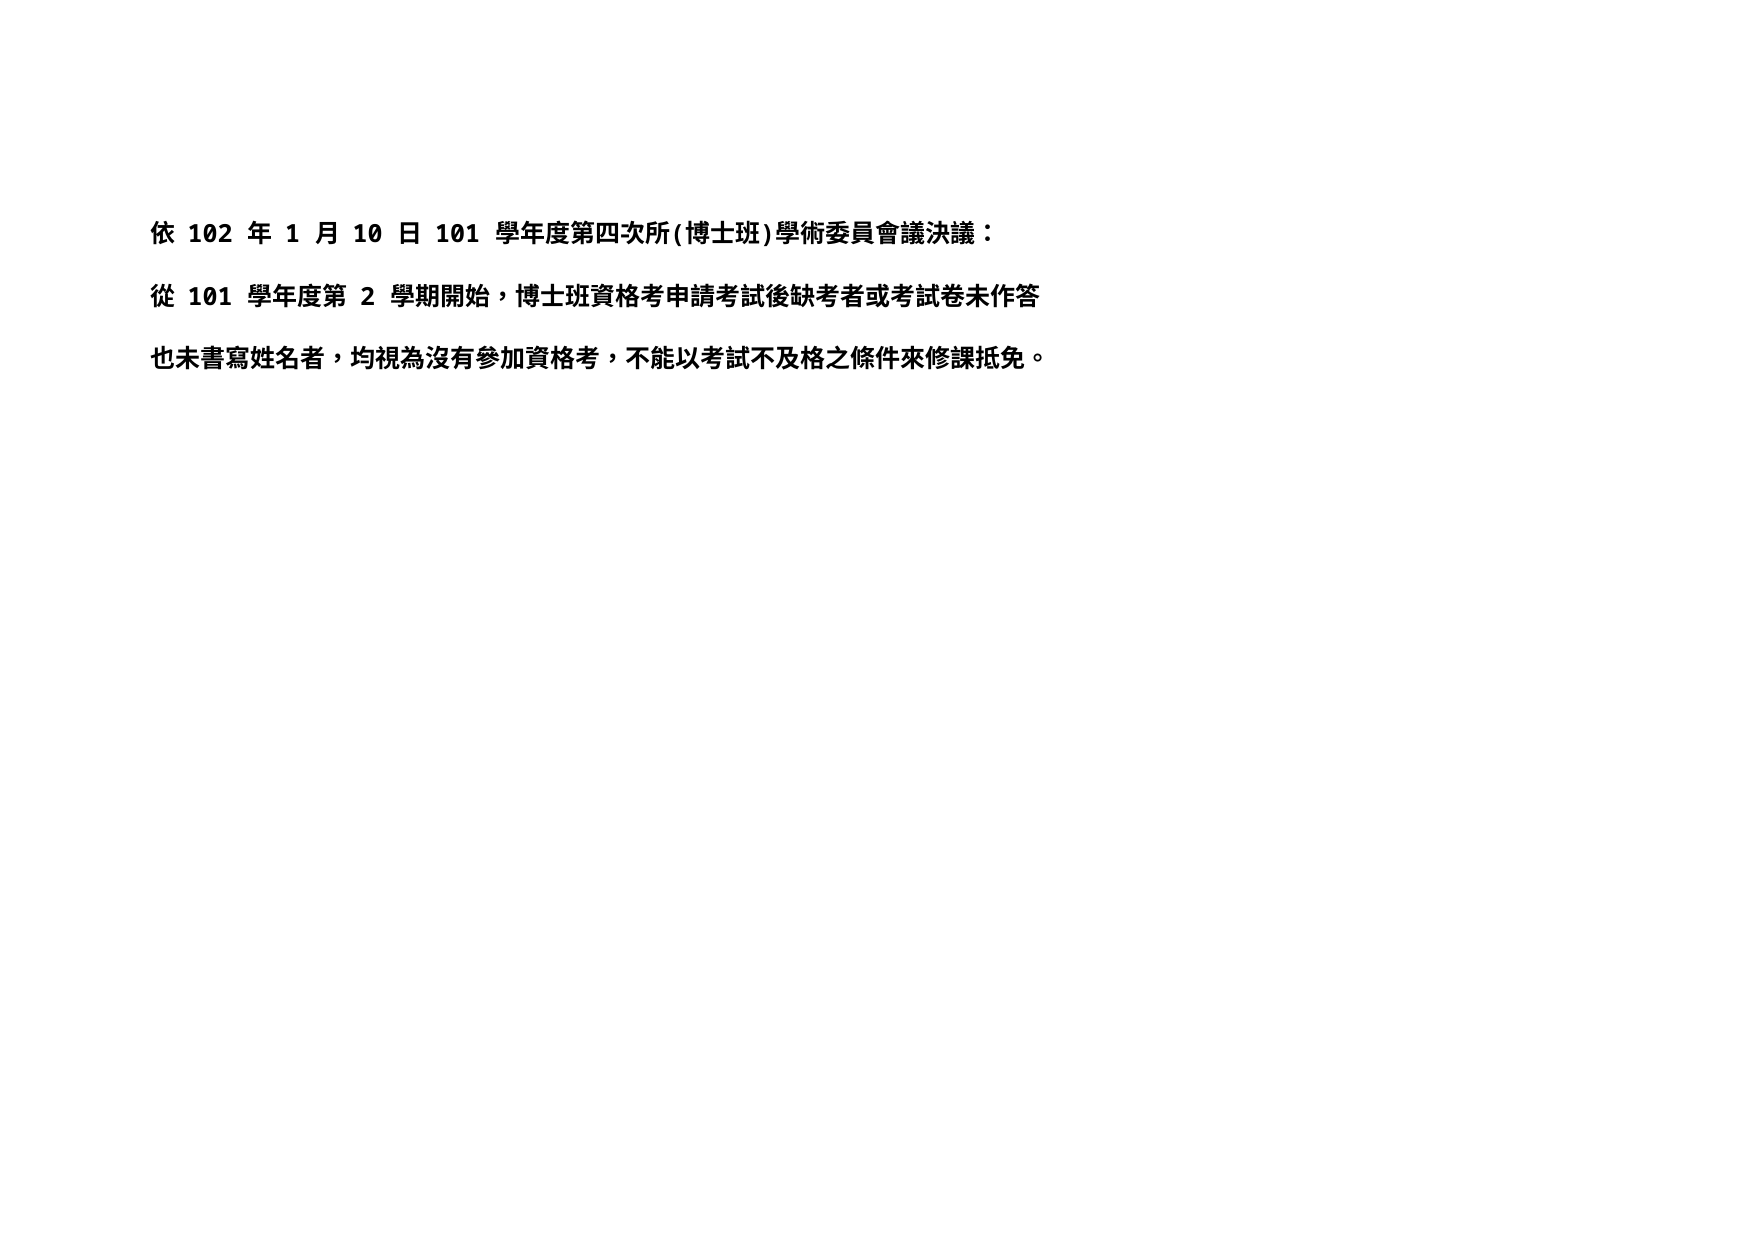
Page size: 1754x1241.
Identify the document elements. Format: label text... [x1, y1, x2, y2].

text 從 101 學年度第 2 學期開始，博士班資格考申請考試後缺考者或考試卷未作答 [150, 252, 1604, 315]
text 依 102 年 1 月 10 日 101 學年度第四次所(博士班)學術委員會議決議： [150, 190, 1604, 252]
text 也未書寫姓名者，均視為沒有參加資格考，不能以考試不及格之條件來修課抵免。 [150, 315, 1604, 377]
